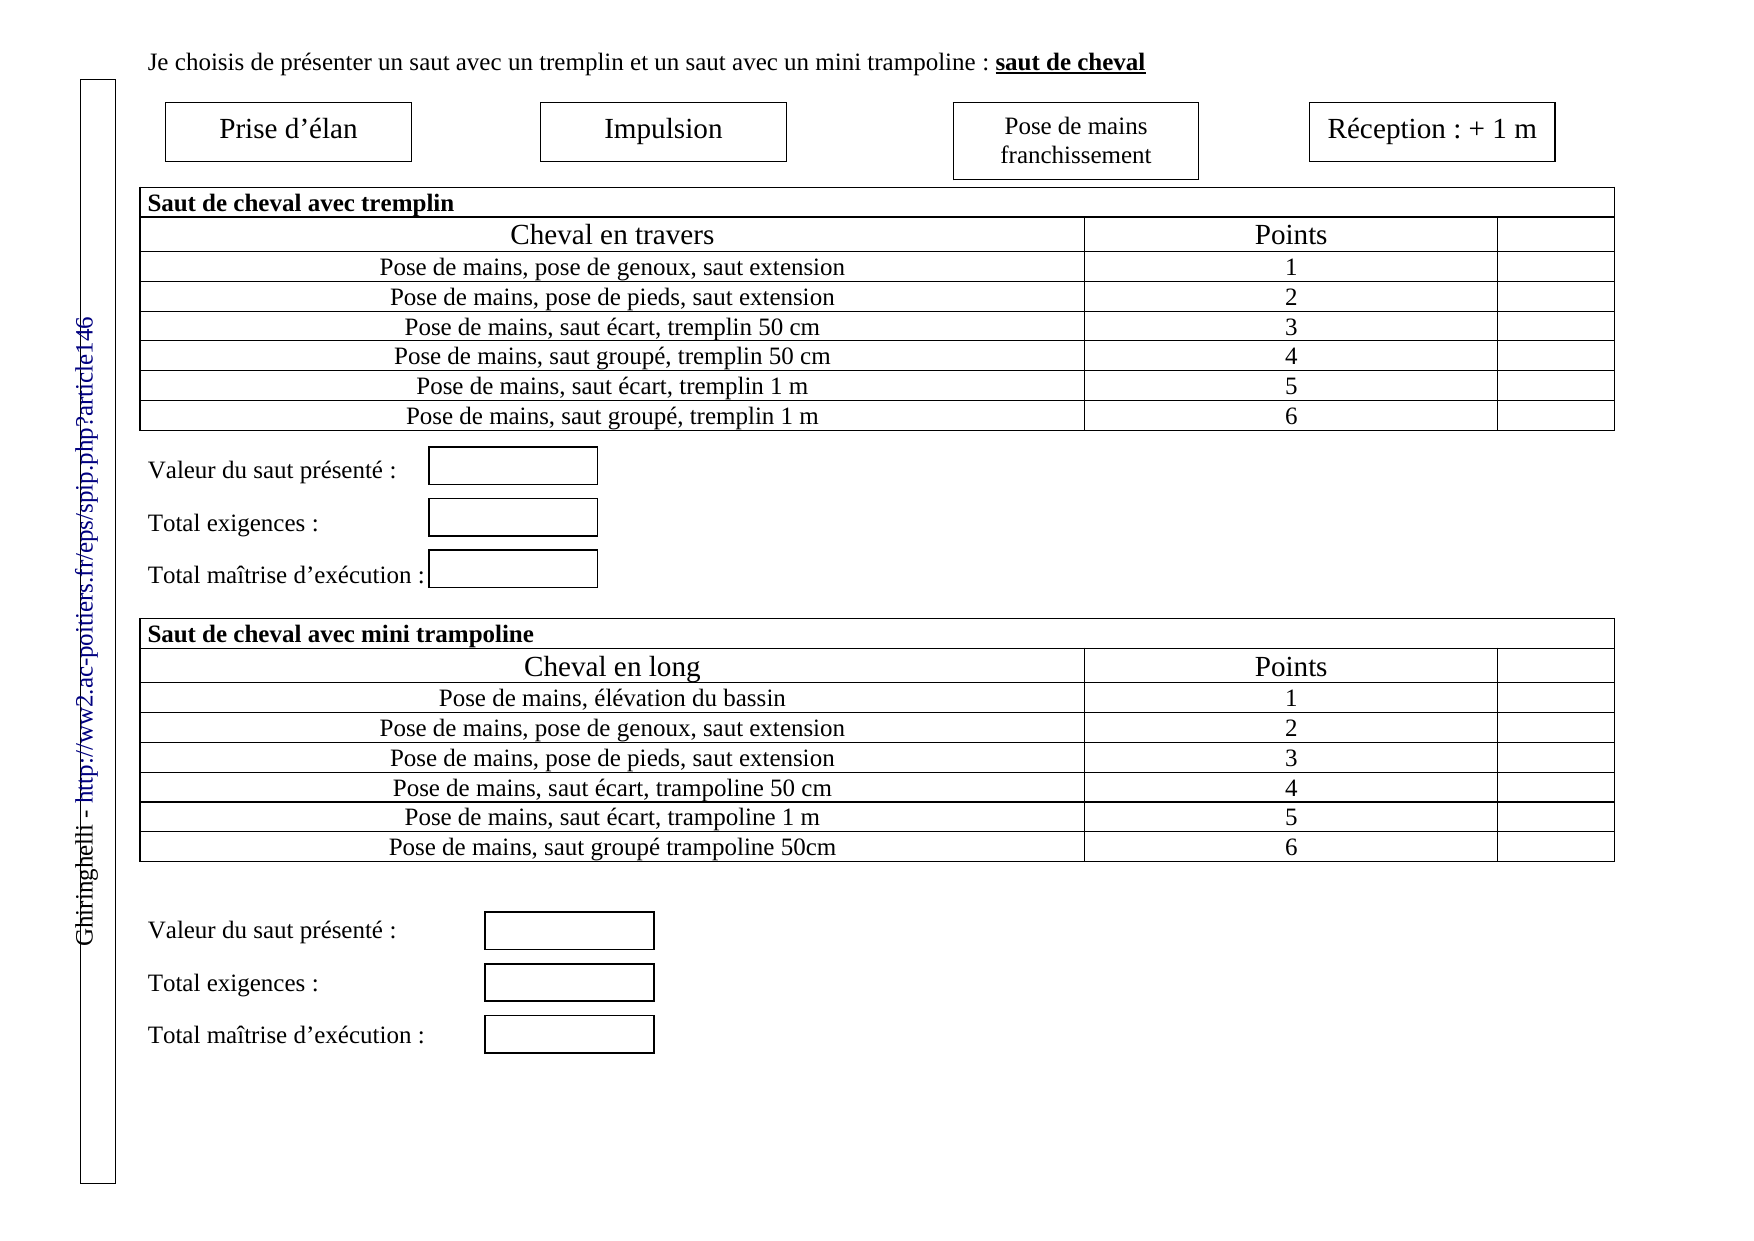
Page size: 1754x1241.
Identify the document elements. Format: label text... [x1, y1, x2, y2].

table_cell Pose de mains, saut groupé, tremplin 1 m [141, 401, 1084, 430]
table_cell Pose de mains, saut écart, trampoline 1 m [141, 803, 1084, 831]
table_cell 2 [1085, 713, 1497, 742]
table_cell Pose de mains, saut groupé trampoline 50cm [141, 832, 1084, 861]
text [598, 455, 1606, 483]
table_header Saut de cheval avec mini trampoline [141, 619, 1614, 648]
table_cell 3 [1085, 312, 1497, 340]
table_cell [1498, 832, 1614, 861]
table_cell Cheval en travers [141, 218, 1084, 251]
table_cell [1498, 218, 1614, 251]
table_cell [1498, 683, 1614, 712]
text Je choisis de présenter un saut avec un tremplin et un saut avec un mini trampoline : saut de cheval [148, 47, 1606, 76]
subtitle Réception : + 1 m [1325, 111, 1539, 145]
table_cell [1498, 649, 1614, 682]
text Total maîtrise d’exécution : [148, 1021, 484, 1049]
table_cell Pose de mains, saut écart, trampoline 50 cm [141, 773, 1084, 801]
table_cell [1498, 312, 1614, 340]
table_cell [1498, 282, 1614, 311]
subtitle Prise d’élan [181, 111, 395, 145]
table_cell Pose de mains, pose de pieds, saut extension [141, 743, 1084, 772]
text [598, 508, 1606, 536]
table_cell Pose de mains, pose de genoux, saut extension [141, 252, 1084, 281]
text Pose de mains franchissement [969, 111, 1183, 169]
table_cell 4 [1085, 341, 1497, 370]
table_cell 5 [1085, 803, 1497, 831]
table_cell 6 [1085, 401, 1497, 430]
table_cell [1498, 252, 1614, 281]
table_cell Pose de mains, saut groupé, tremplin 50 cm [141, 341, 1084, 370]
table_cell [1498, 713, 1614, 742]
table_cell [1498, 743, 1614, 772]
table_cell Points [1085, 218, 1497, 251]
table_cell Pose de mains, pose de genoux, saut extension [141, 713, 1084, 742]
table_cell [1498, 371, 1614, 400]
table_cell 5 [1085, 371, 1497, 400]
table_cell Pose de mains, saut écart, tremplin 50 cm [141, 312, 1084, 340]
text [655, 968, 1606, 996]
table_cell 1 [1085, 683, 1497, 712]
subtitle Impulsion [556, 111, 770, 145]
table_cell [1498, 803, 1614, 831]
table_cell [1498, 773, 1614, 801]
table_cell Cheval en long [141, 649, 1084, 682]
table_cell 6 [1085, 832, 1497, 861]
table_cell Pose de mains, pose de pieds, saut extension [141, 282, 1084, 311]
text [655, 915, 1606, 944]
text Total exigences : [148, 968, 484, 996]
text [655, 1021, 1606, 1049]
table_cell Points [1085, 649, 1497, 682]
text Valeur du saut présenté : [148, 915, 484, 944]
table_cell [1498, 341, 1614, 370]
table_cell 1 [1085, 252, 1497, 281]
table_cell 2 [1085, 282, 1497, 311]
text Total exigences : [148, 508, 428, 536]
table_cell 3 [1085, 743, 1497, 772]
table_cell 4 [1085, 773, 1497, 801]
text Total maîtrise d’exécution : [148, 560, 1606, 589]
table_header Saut de cheval avec tremplin [141, 188, 1614, 216]
table_cell Pose de mains, saut écart, tremplin 1 m [141, 371, 1084, 400]
table_cell Pose de mains, élévation du bassin [141, 683, 1084, 712]
text Valeur du saut présenté : [148, 455, 428, 483]
table_cell [1498, 401, 1614, 430]
